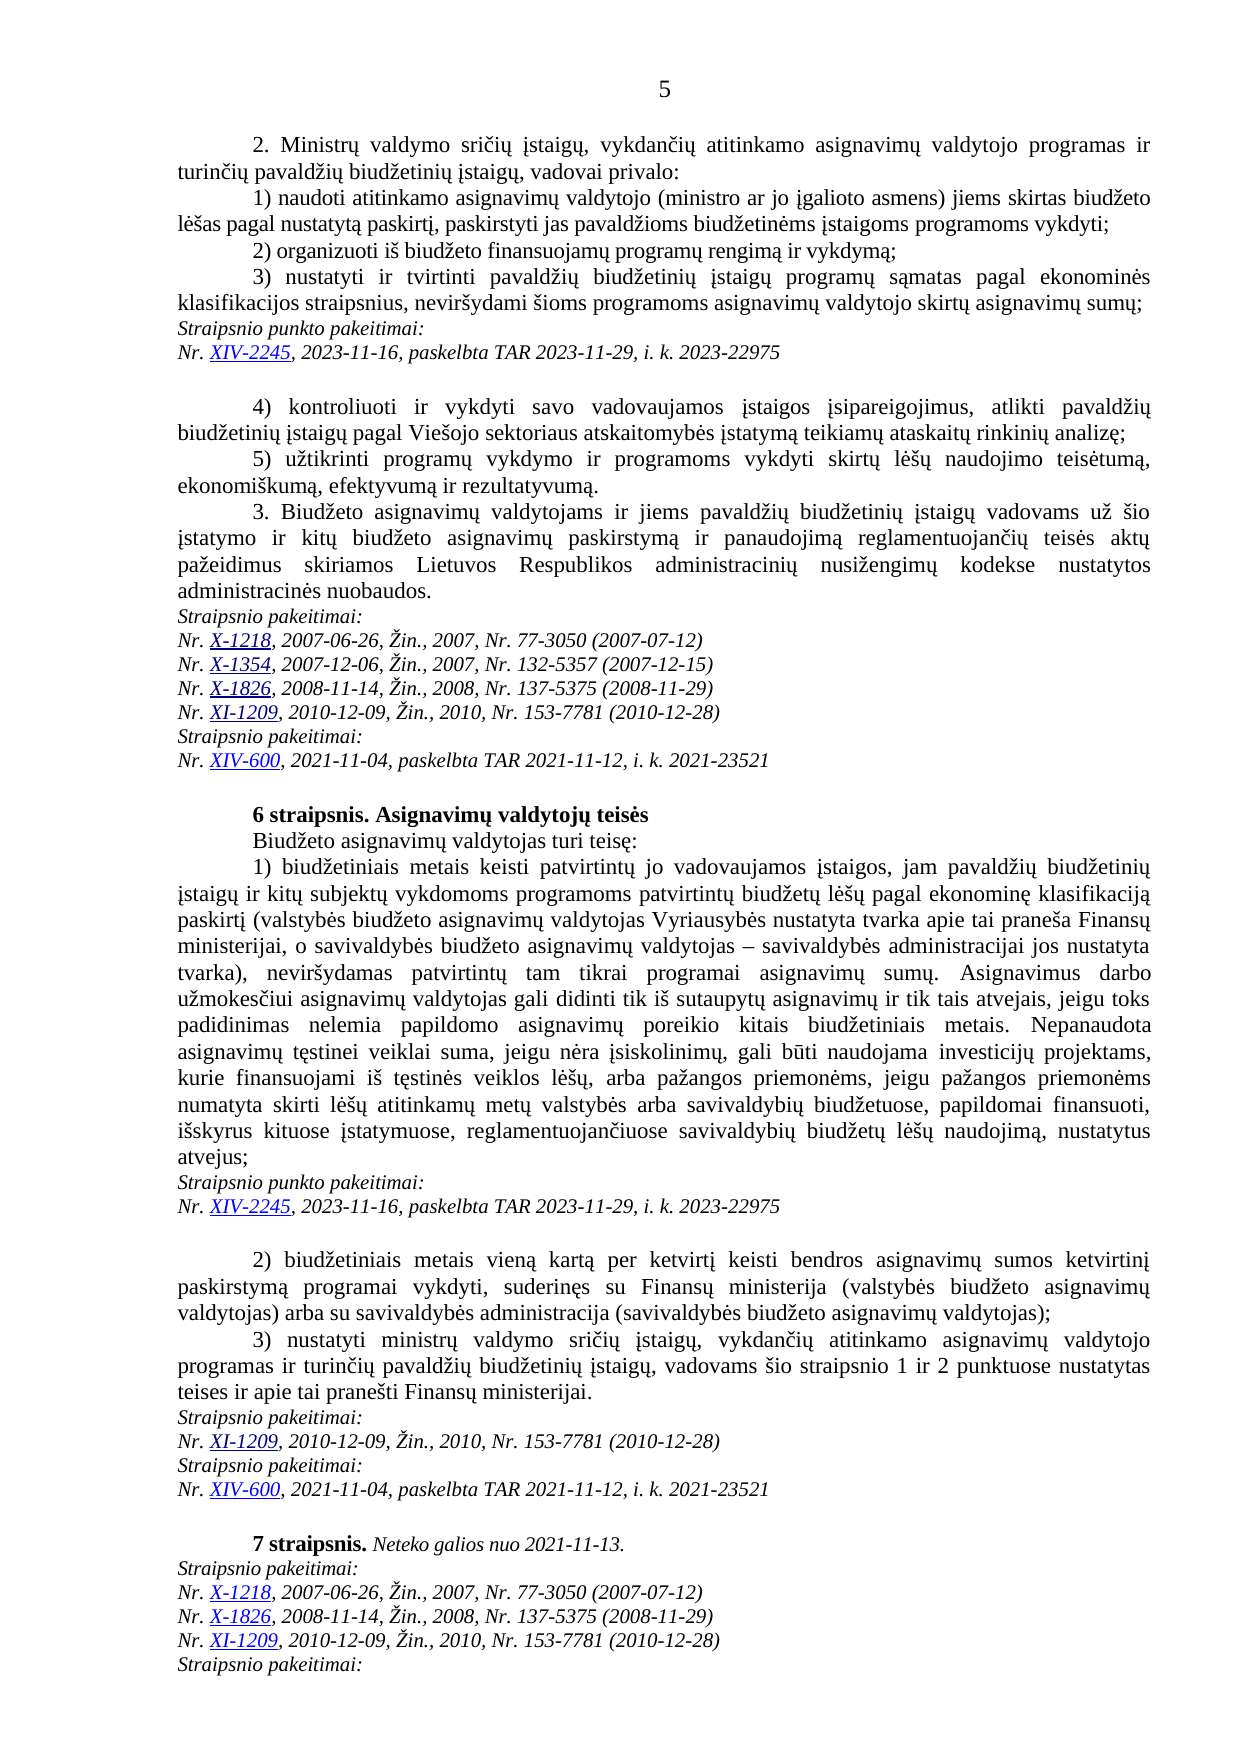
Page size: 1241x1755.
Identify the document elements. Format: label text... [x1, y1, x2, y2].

text Biudžeto asignavimų valdytojas turi teisę: [177, 827, 1152, 853]
text 4) kontroliuoti ir vykdyti savo vadovaujamos įstaigos įsipareigojimus, atlikti pavaldžių biudžetinių įstaigų pagal Viešojo sektoriaus atskaitomybės įstatymą teikiamų ataskaitų rinkinių analizę; [177, 393, 1152, 445]
text Straipsnio pakeitimai: [177, 724, 1152, 748]
text 1) biudžetiniais metais keisti patvirtintų jo vadovaujamos įstaigos, jam pavaldžių biudžetinių įstaigų ir kitų subjektų vykdomoms programoms patvirtintų biudžetų lėšų pagal ekonominę klasifikaciją paskirtį (valstybės biudžeto asignavimų valdytojas Vyriausybės nustatyta tvarka apie tai praneša Finansų ministerijai, o savivaldybės biudžeto asignavimų valdytojas – savivaldybės administracijai jos nustatyta tvarka), neviršydamas patvirtintų tam tikrai programai asignavimų sumų. Asignavimus darbo užmokesčiui asignavimų valdytojas gali didinti tik iš sutaupytų asignavimų ir tik tais atvejais, jeigu toks padidinimas nelemia papildomo asignavimų poreikio kitais biudžetiniais metais. Nepanaudota asignavimų tęstinei veiklai suma, jeigu nėra įsiskolinimų, gali būti naudojama investicijų projektams, kurie finansuojami iš tęstinės veiklos lėšų, arba pažangos priemonėms, jeigu pažangos priemonėms numatyta skirti lėšų atitinkamų metų valstybės arba savivaldybių biudžetuose, papildomai finansuoti, išskyrus kituose įstatymuose, reglamentuojančiuose savivaldybių biudžetų lėšų naudojimą, nustatytus atvejus; [177, 853, 1152, 1170]
text 3) nustatyti ir tvirtinti pavaldžių biudžetinių įstaigų programų sąmatas pagal ekonominės klasifikacijos straipsnius, neviršydami šioms programoms asignavimų valdytojo skirtų asignavimų sumų; [177, 263, 1152, 316]
text 3. Biudžeto asignavimų valdytojams ir jiems pavaldžių biudžetinių įstaigų vadovams už šio įstatymo ir kitų biudžeto asignavimų paskirstymą ir panaudojimą reglamentuojančių teisės aktų pažeidimus skiriamos Lietuvos Respublikos administracinių nusižengimų kodekse nustatytos administracinės nuobaudos. [177, 498, 1152, 603]
text Straipsnio pakeitimai: [177, 603, 1152, 628]
text Straipsnio punkto pakeitimai: [177, 316, 1152, 340]
text Nr. X-1826, 2008-11-14, Žin., 2008, Nr. 137-5375 (2008-11-29) [177, 676, 1152, 700]
text Nr. XIV-2245, 2023-11-16, paskelbta TAR 2023-11-29, i. k. 2023-22975 [177, 340, 1152, 364]
text Straipsnio pakeitimai: [177, 1453, 1152, 1477]
text Nr. XI-1209, 2010-12-09, Žin., 2010, Nr. 153-7781 (2010-12-28) [177, 700, 1152, 724]
text Straipsnio punkto pakeitimai: [177, 1170, 1152, 1194]
text Nr. X-1218, 2007-06-26, Žin., 2007, Nr. 77-3050 (2007-07-12) [177, 628, 1152, 652]
text 6 straipsnis. Asignavimų valdytojų teisės [177, 801, 1152, 827]
text Nr. X-1826, 2008-11-14, Žin., 2008, Nr. 137-5375 (2008-11-29) [177, 1604, 1152, 1628]
text Nr. XI-1209, 2010-12-09, Žin., 2010, Nr. 153-7781 (2010-12-28) [177, 1429, 1152, 1453]
text 5) užtikrinti programų vykdymo ir programoms vykdyti skirtų lėšų naudojimo teisėtumą, ekonomiškumą, efektyvumą ir rezultatyvumą. [177, 445, 1152, 498]
text Nr. XIV-600, 2021-11-04, paskelbta TAR 2021-11-12, i. k. 2021-23521 [177, 748, 1152, 772]
text 2) biudžetiniais metais vieną kartą per ketvirtį keisti bendros asignavimų sumos ketvirtinį paskirstymą programai vykdyti, suderinęs su Finansų ministerija (valstybės biudžeto asignavimų valdytojas) arba su savivaldybės administracija (savivaldybės biudžeto asignavimų valdytojas); [177, 1247, 1152, 1326]
text Nr. XI-1209, 2010-12-09, Žin., 2010, Nr. 153-7781 (2010-12-28) [177, 1628, 1152, 1652]
text 1) naudoti atitinkamo asignavimų valdytojo (ministro ar jo įgalioto asmens) jiems skirtas biudžeto lėšas pagal nustatytą paskirtį, paskirstyti jas pavaldžioms biudžetinėms įstaigoms programoms vykdyti; [177, 184, 1152, 237]
text Nr. XIV-600, 2021-11-04, paskelbta TAR 2021-11-12, i. k. 2021-23521 [177, 1477, 1152, 1501]
text Straipsnio pakeitimai: [177, 1405, 1152, 1429]
text 7 straipsnis. Neteko galios nuo 2021-11-13. [177, 1530, 1152, 1556]
text 3) nustatyti ministrų valdymo sričių įstaigų, vykdančių atitinkamo asignavimų valdytojo programas ir turinčių pavaldžių biudžetinių įstaigų, vadovams šio straipsnio 1 ir 2 punktuose nustatytas teises ir apie tai pranešti Finansų ministerijai. [177, 1326, 1152, 1405]
text 2. Ministrų valdymo sričių įstaigų, vykdančių atitinkamo asignavimų valdytojo programas ir turinčių pavaldžių biudžetinių įstaigų, vadovai privalo: [177, 131, 1152, 184]
text Nr. X-1354, 2007-12-06, Žin., 2007, Nr. 132-5357 (2007-12-15) [177, 652, 1152, 676]
text Straipsnio pakeitimai: [177, 1652, 1152, 1676]
text 2) organizuoti iš biudžeto finansuojamų programų rengimą ir vykdymą; [177, 237, 1152, 263]
text Nr. XIV-2245, 2023-11-16, paskelbta TAR 2023-11-29, i. k. 2023-22975 [177, 1194, 1152, 1218]
text Straipsnio pakeitimai: [177, 1556, 1152, 1580]
text Nr. X-1218, 2007-06-26, Žin., 2007, Nr. 77-3050 (2007-07-12) [177, 1580, 1152, 1604]
